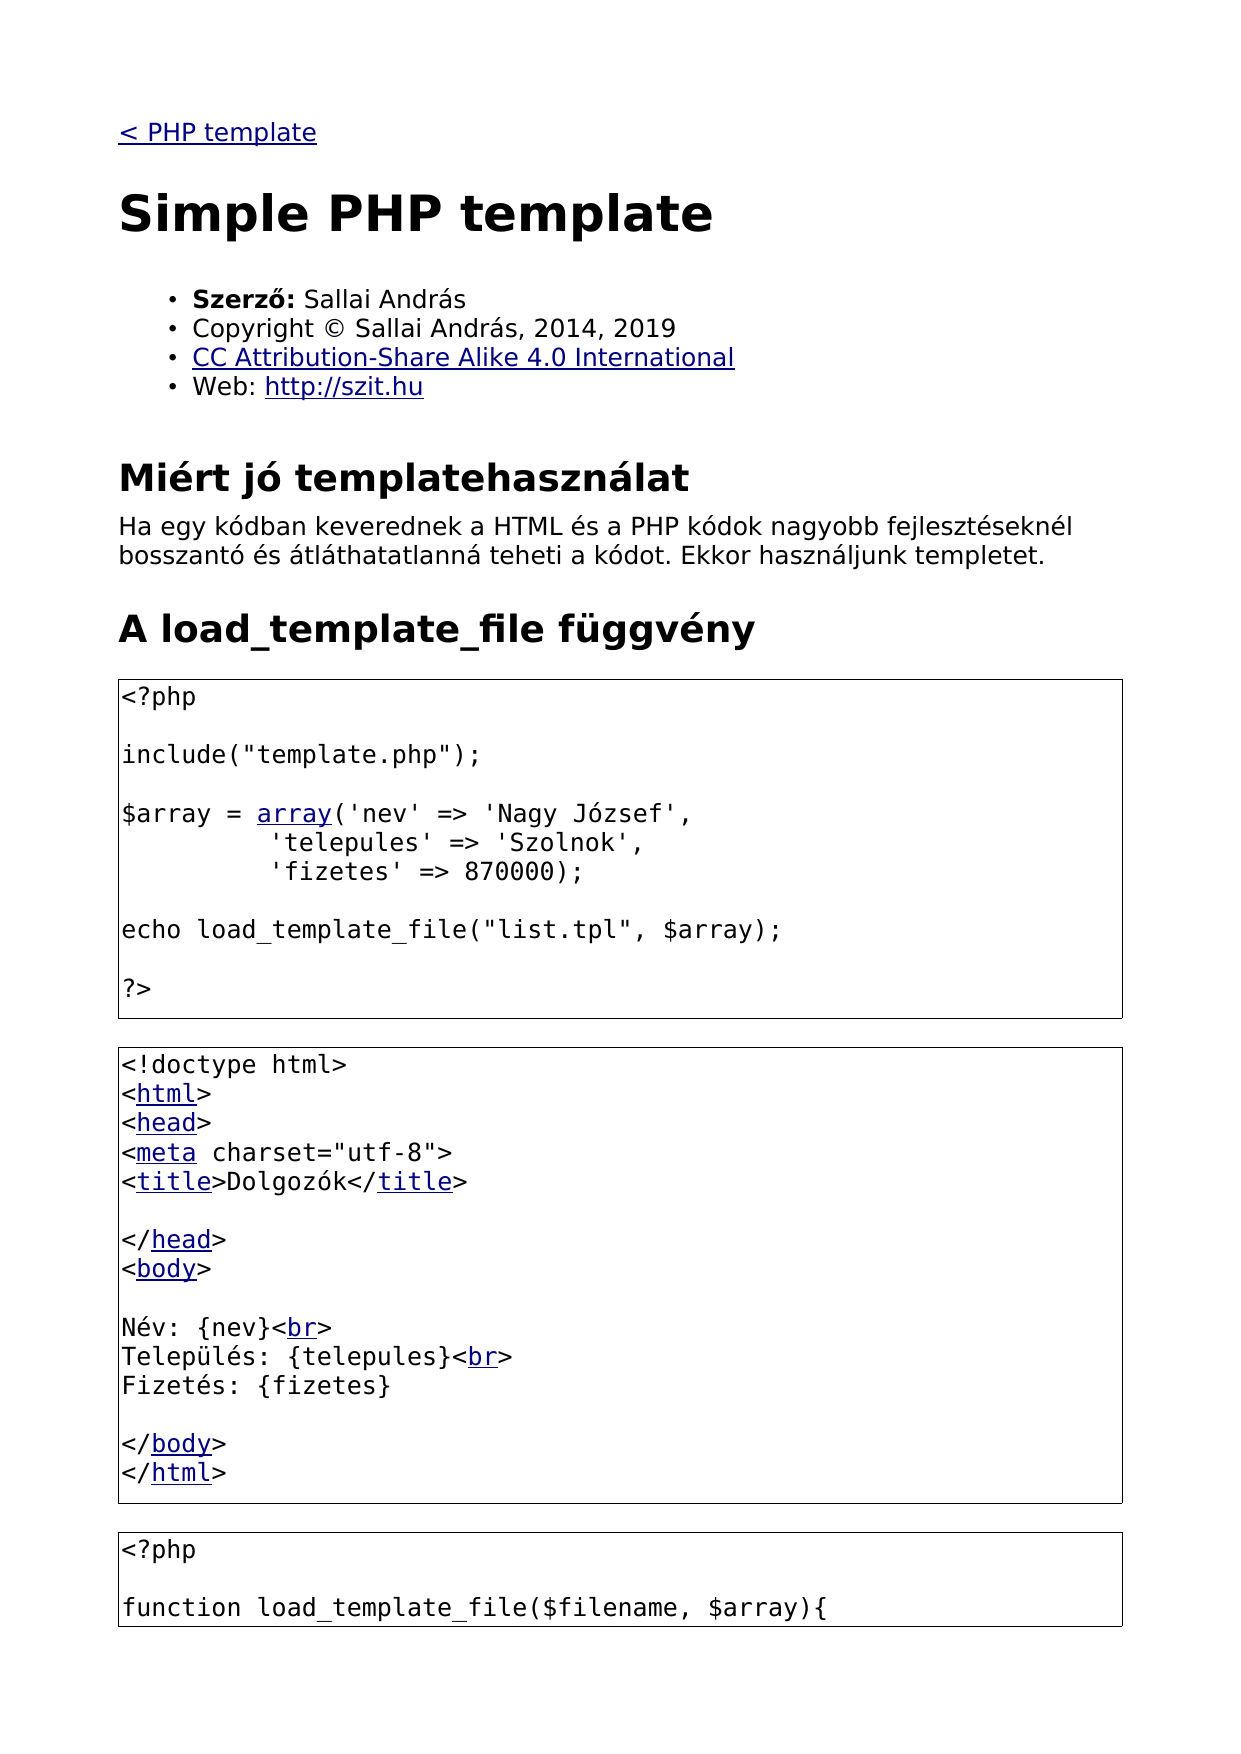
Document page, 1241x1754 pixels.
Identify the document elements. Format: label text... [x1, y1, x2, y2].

subtitle A load_template_file függvény [118, 608, 1122, 652]
text < PHP template [118, 118, 1122, 147]
list CC Attribution-Share Alike 4.0 International [177, 343, 1122, 372]
subtitle Miért jó templatehasználat [118, 456, 1122, 500]
subtitle Simple PHP template [118, 185, 1122, 243]
list Copyright © Sallai András, 2014, 2019 [177, 314, 1122, 343]
table_header <?php include("template.php"); $array = array('nev' => 'Nagy József', 'telepules' => 'Szolnok', 'fizetes' => 870000); echo load_template_file("list.tpl", $array); ?> [119, 680, 1122, 1018]
text Ha egy kódban keverednek a HTML és a PHP kódok nagyobb fejlesztéseknél bosszantó és átláthatatlanná teheti a kódot. Ekkor használjunk templetet. [118, 512, 1122, 571]
table_header <!doctype html> <html> <head> <meta charset="utf-8"> <title>Dolgozók</title> </head> <body> Név: {nev}<br> Település: {telepules}<br> Fizetés: {fizetes} </body> </html> [119, 1048, 1122, 1502]
list Web: http://szit.hu [177, 372, 1122, 402]
list Szerző: Sallai András [177, 285, 1122, 314]
table_header <?php function load_template_file($filename, $array){ [119, 1533, 1122, 1626]
